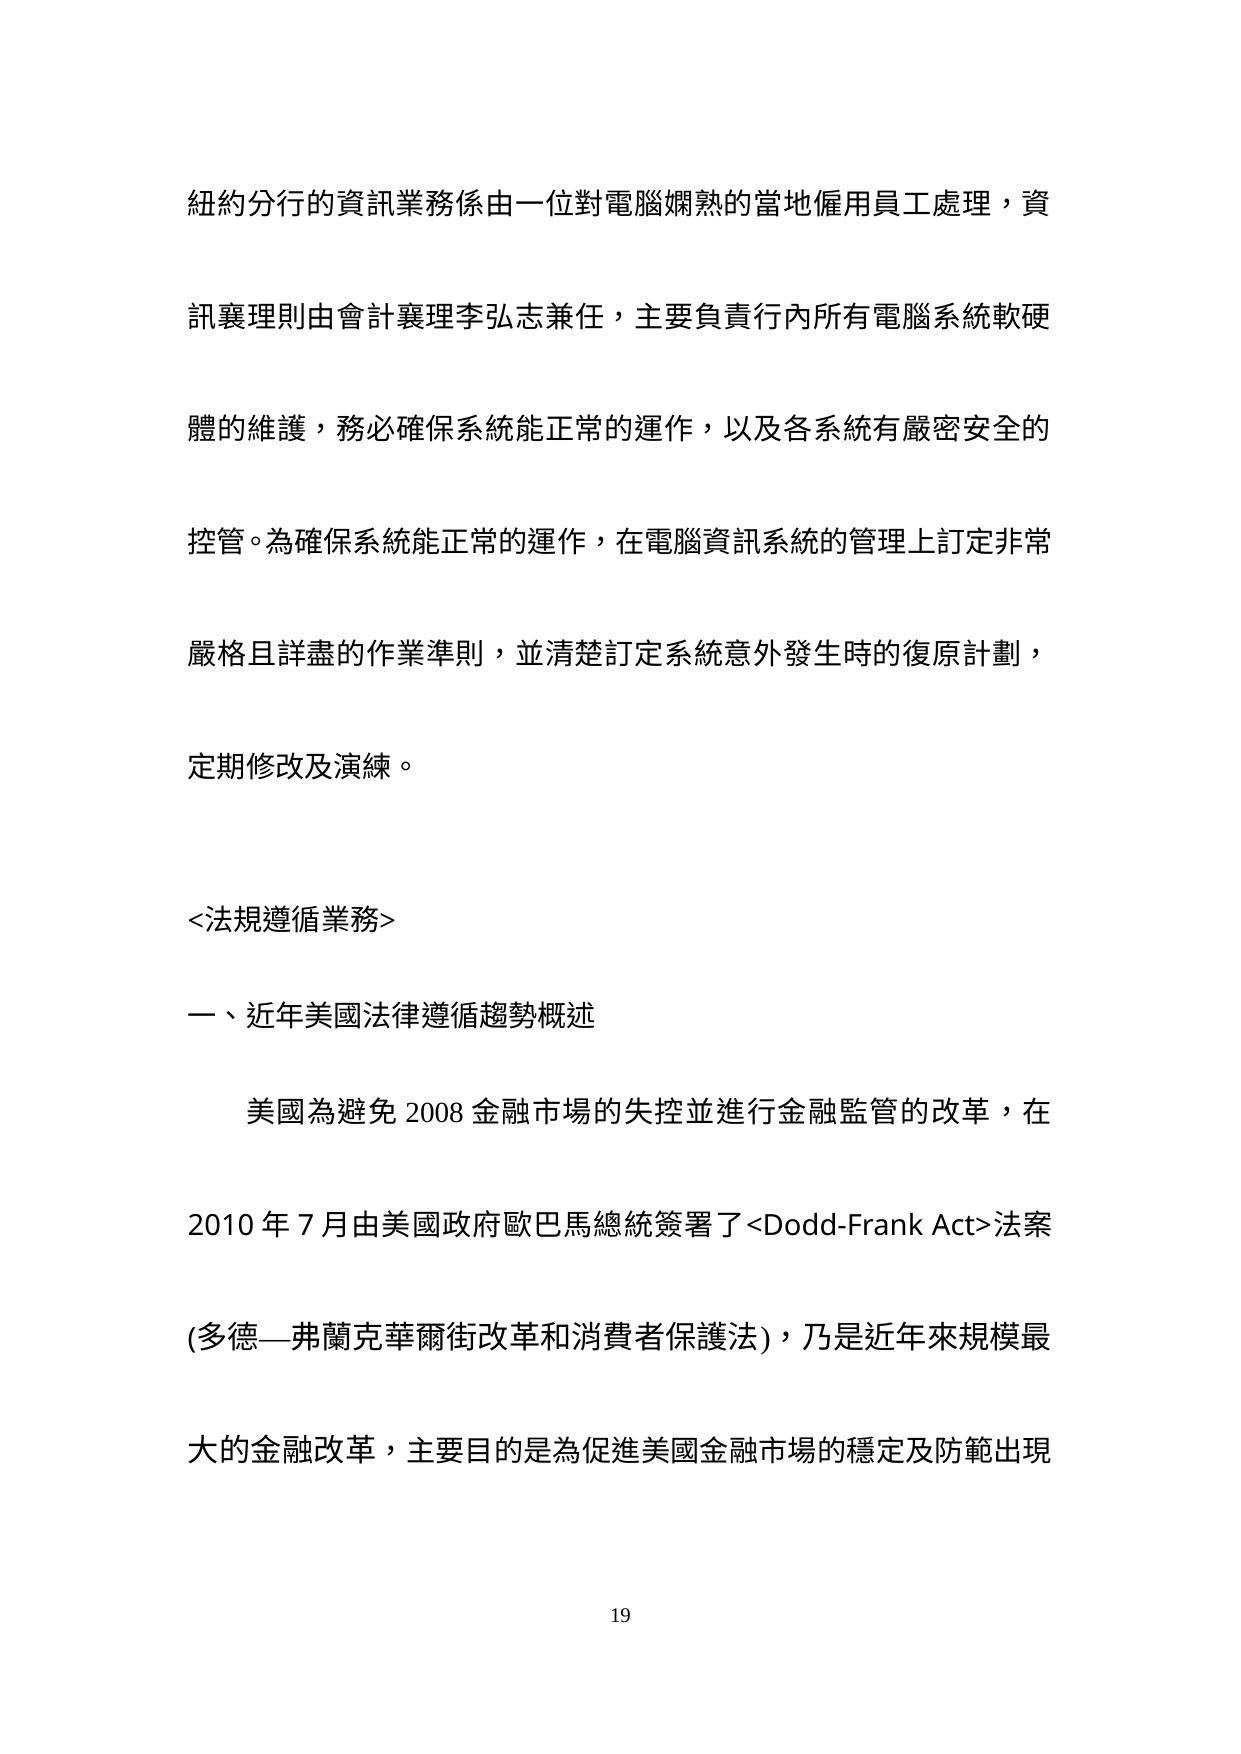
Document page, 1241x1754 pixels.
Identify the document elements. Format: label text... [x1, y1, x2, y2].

text <法規遵循業務> [187, 880, 1053, 955]
text 一、近年美國法律遵循趨勢概述 [187, 977, 1053, 1052]
text 紐約分行的資訊業務係由一位對電腦嫻熟的當地僱用員工處理，資訊襄理則由會計襄理李弘志兼任，主要負責行內所有電腦系統軟硬體的維護，務必確保系統能正常的運作，以及各系統有嚴密安全的控管。為確保系統能正常的運作，在電腦資訊系統的管理上訂定非常嚴格且詳盡的作業準則，並清楚訂定系統意外發生時的復原計劃，定期修改及演練。 [187, 164, 1053, 802]
text 美國為避免2008金融市場的失控並進行金融監管的改革，在2010年7月由美國政府歐巴馬總統簽署了<Dodd-Frank Act>法案(多德—弗蘭克華爾街改革和消費者保護法)，乃是近年來規模最大的金融改革，主要目的是為促進美國金融市場的穩定及防範出現市場性風險並保護納稅人與市場消費者的利益。之後一系列相關的衍生法案陸續推出，包含有清理計畫(Resolution Plan)和消費者金融保護局(CFPB)的成立等，對美國及全球金融市場的發展均影響深遠。 [187, 1073, 1053, 1485]
